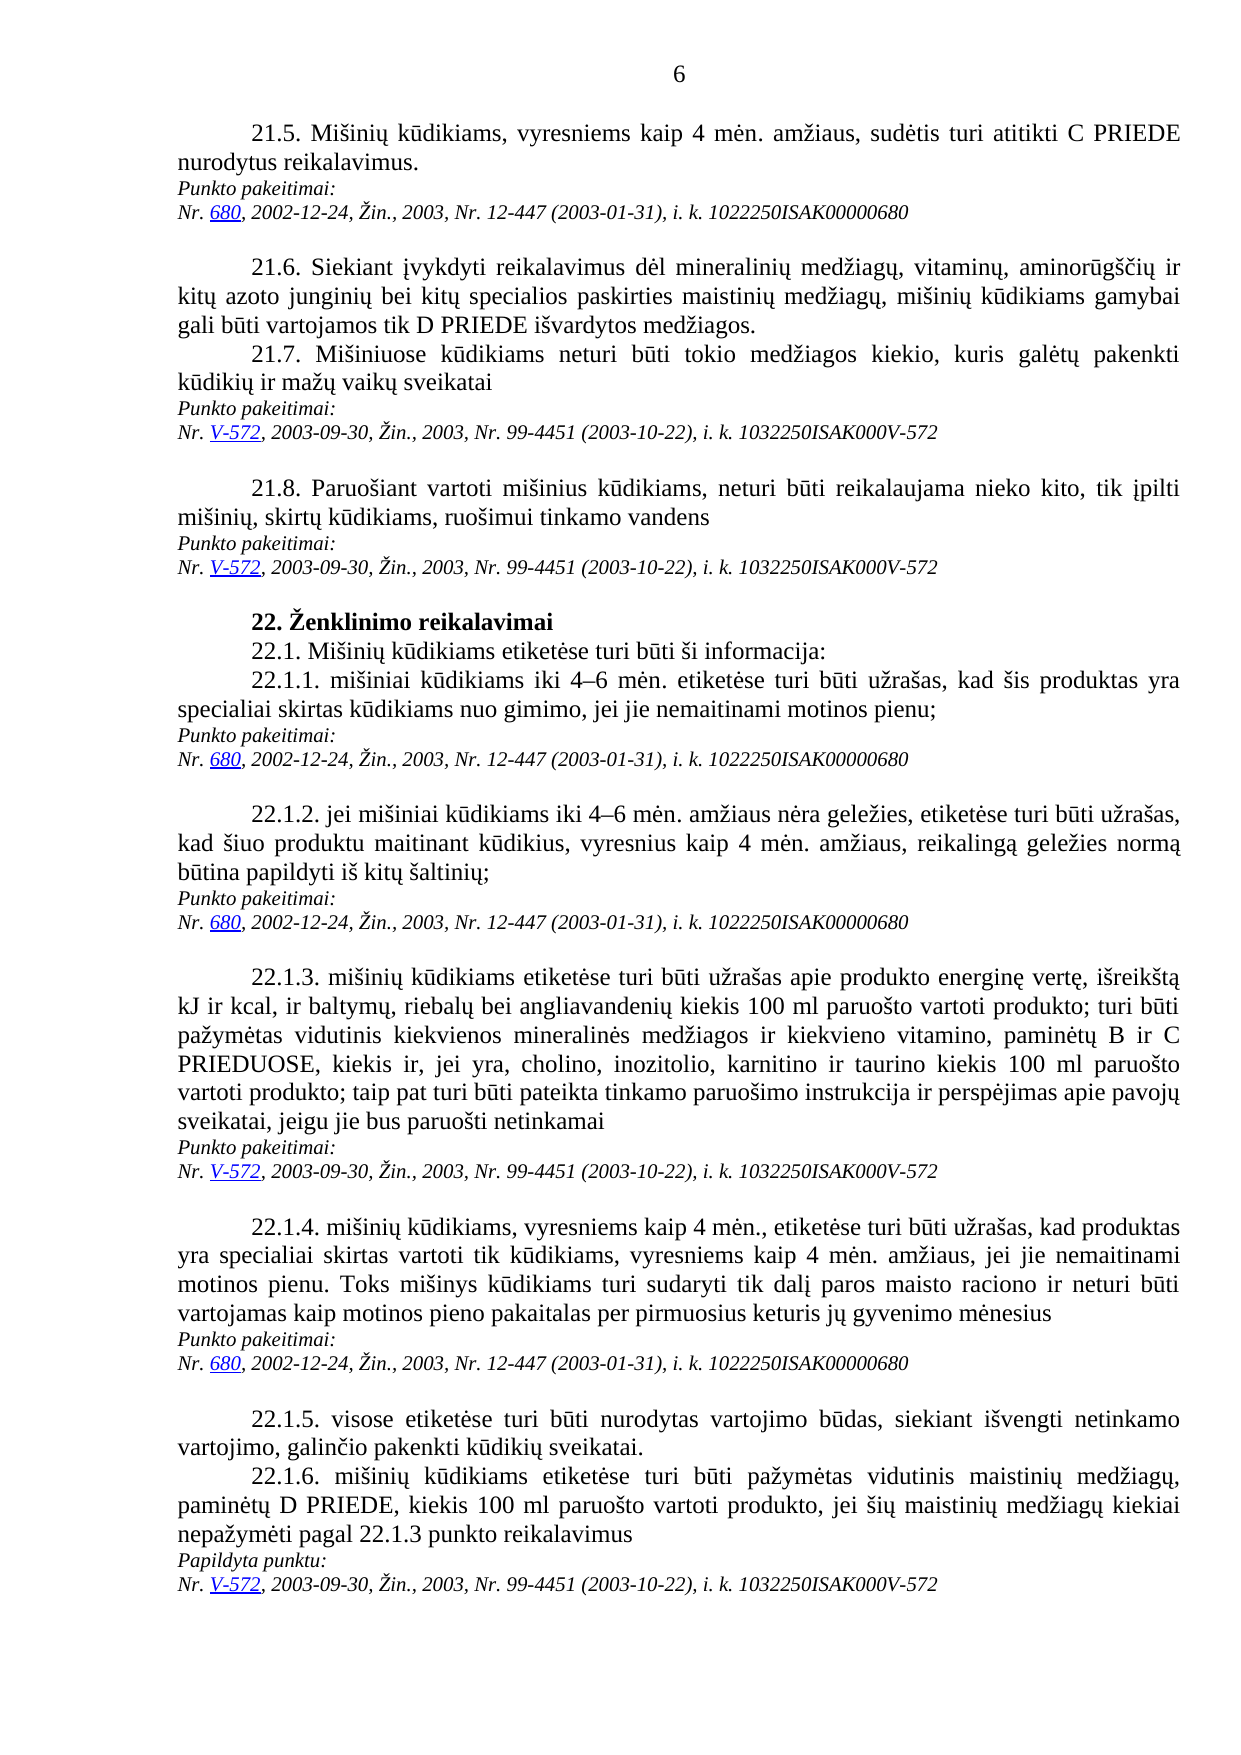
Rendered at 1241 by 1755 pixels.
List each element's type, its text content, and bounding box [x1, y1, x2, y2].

text 22. Ženklinimo reikalavimai [177, 607, 1181, 636]
text Nr. V-572, 2003-09-30, Žin., 2003, Nr. 99-4451 (2003-10-22), i. k. 1032250ISAK000V-572 [177, 420, 1181, 444]
text Papildyta punktu: [177, 1547, 1181, 1572]
text Nr. V-572, 2003-09-30, Žin., 2003, Nr. 99-4451 (2003-10-22), i. k. 1032250ISAK000V-572 [177, 555, 1181, 579]
text 21.6. Siekiant įvykdyti reikalavimus dėl mineralinių medžiagų, vitaminų, aminorūgščių ir kitų azoto junginių bei kitų specialios paskirties maistinių medžiagų, mišinių kūdikiams gamybai gali būti vartojamos tik D PRIEDE išvardytos medžiagos. [177, 252, 1181, 339]
text Punkto pakeitimai: [177, 722, 1181, 747]
text Nr. 680, 2002-12-24, Žin., 2003, Nr. 12-447 (2003-01-31), i. k. 1022250ISAK00000680 [177, 200, 1181, 224]
text 21.8. Paruošiant vartoti mišinius kūdikiams, neturi būti reikalaujama nieko kito, tik įpilti mišinių, skirtų kūdikiams, ruošimui tinkamo vandens [177, 473, 1181, 531]
text 21.5. Mišinių kūdikiams, vyresniems kaip 4 mėn. amžiaus, sudėtis turi atitikti C PRIEDE nurodytus reikalavimus. [177, 118, 1181, 176]
text Nr. 680, 2002-12-24, Žin., 2003, Nr. 12-447 (2003-01-31), i. k. 1022250ISAK00000680 [177, 1351, 1181, 1375]
text 22.1. Mišinių kūdikiams etiketėse turi būti ši informacija: [177, 636, 1181, 665]
text Punkto pakeitimai: [177, 531, 1181, 555]
text 22.1.2. jei mišiniai kūdikiams iki 4–6 mėn. amžiaus nėra geležies, etiketėse turi būti užrašas, kad šiuo produktu maitinant kūdikius, vyresnius kaip 4 mėn. amžiaus, reikalingą geležies normą būtina papildyti iš kitų šaltinių; [177, 799, 1181, 886]
text Nr. V-572, 2003-09-30, Žin., 2003, Nr. 99-4451 (2003-10-22), i. k. 1032250ISAK000V-572 [177, 1159, 1181, 1183]
text 22.1.5. visose etiketėse turi būti nurodytas vartojimo būdas, siekiant išvengti netinkamo vartojimo, galinčio pakenkti kūdikių sveikatai. [177, 1404, 1181, 1461]
text Nr. V-572, 2003-09-30, Žin., 2003, Nr. 99-4451 (2003-10-22), i. k. 1032250ISAK000V-572 [177, 1572, 1181, 1596]
text 22.1.4. mišinių kūdikiams, vyresniems kaip 4 mėn., etiketėse turi būti užrašas, kad produktas yra specialiai skirtas vartoti tik kūdikiams, vyresniems kaip 4 mėn. amžiaus, jei jie nemaitinami motinos pienu. Toks mišinys kūdikiams turi sudaryti tik dalį paros maisto raciono ir neturi būti vartojamas kaip motinos pieno pakaitalas per pirmuosius keturis jų gyvenimo mėnesius [177, 1212, 1181, 1327]
text Punkto pakeitimai: [177, 176, 1181, 200]
text 22.1.3. mišinių kūdikiams etiketėse turi būti užrašas apie produkto energinę vertę, išreikštą kJ ir kcal, ir baltymų, riebalų bei angliavandenių kiekis 100 ml paruošto vartoti produkto; turi būti pažymėtas vidutinis kiekvienos mineralinės medžiagos ir kiekvieno vitamino, paminėtų B ir C PRIEDUOSE, kiekis ir, jei yra, cholino, inozitolio, karnitino ir taurino kiekis 100 ml paruošto vartoti produkto; taip pat turi būti pateikta tinkamo paruošimo instrukcija ir perspėjimas apie pavojų sveikatai, jeigu jie bus paruošti netinkamai [177, 962, 1181, 1135]
text 21.7. Mišiniuose kūdikiams neturi būti tokio medžiagos kiekio, kuris galėtų pakenkti kūdikių ir mažų vaikų sveikatai [177, 339, 1181, 396]
text Punkto pakeitimai: [177, 396, 1181, 420]
text Punkto pakeitimai: [177, 1327, 1181, 1351]
text 22.1.1. mišiniai kūdikiams iki 4–6 mėn. etiketėse turi būti užrašas, kad šis produktas yra specialiai skirtas kūdikiams nuo gimimo, jei jie nemaitinami motinos pienu; [177, 665, 1181, 722]
text Nr. 680, 2002-12-24, Žin., 2003, Nr. 12-447 (2003-01-31), i. k. 1022250ISAK00000680 [177, 910, 1181, 934]
text 22.1.6. mišinių kūdikiams etiketėse turi būti pažymėtas vidutinis maistinių medžiagų, paminėtų D PRIEDE, kiekis 100 ml paruošto vartoti produkto, jei šių maistinių medžiagų kiekiai nepažymėti pagal 22.1.3 punkto reikalavimus [177, 1461, 1181, 1547]
text Punkto pakeitimai: [177, 886, 1181, 910]
text Nr. 680, 2002-12-24, Žin., 2003, Nr. 12-447 (2003-01-31), i. k. 1022250ISAK00000680 [177, 747, 1181, 771]
text Punkto pakeitimai: [177, 1135, 1181, 1159]
